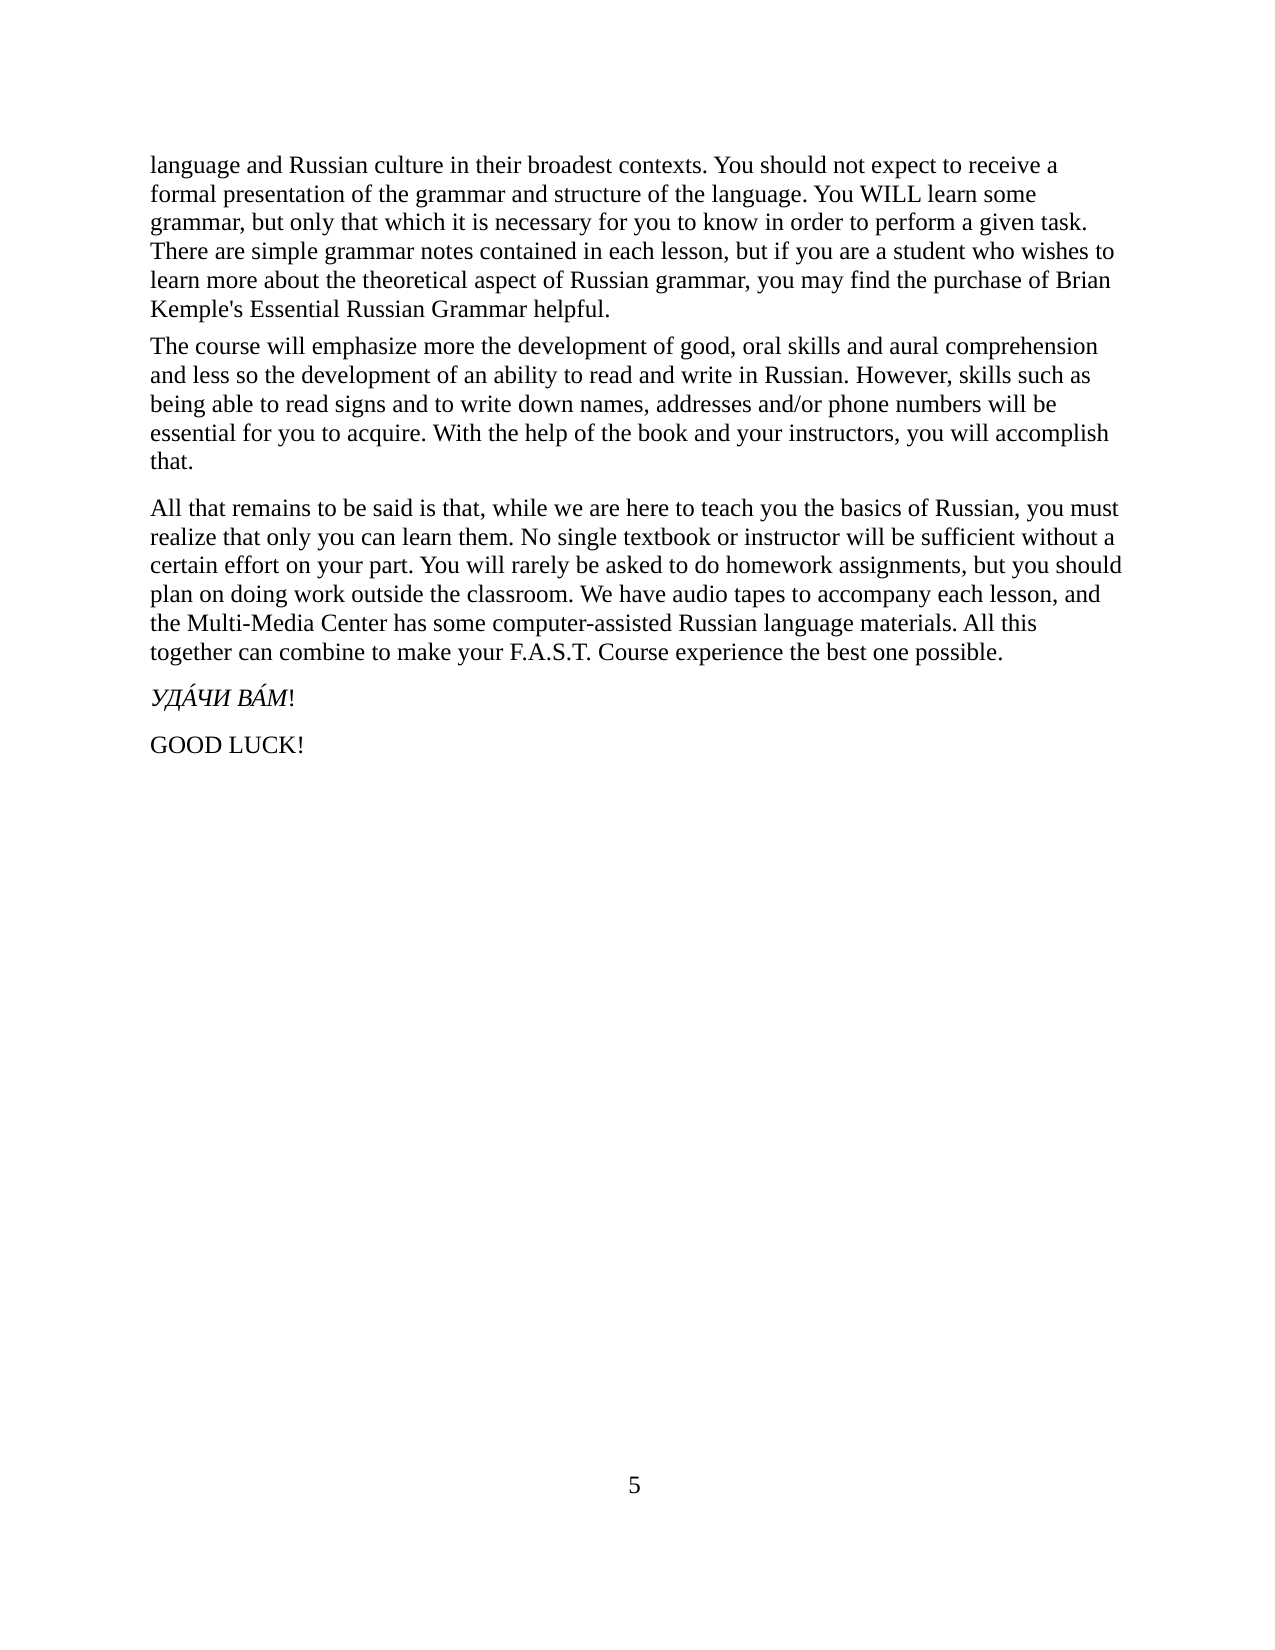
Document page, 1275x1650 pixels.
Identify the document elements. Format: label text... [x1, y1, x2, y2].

text All that remains to be said is that, while we are here to teach you the basics of Russian, you must realize that only you can learn them. No single textbook or instructor will be sufficient without a certain effort on your part. You will rarely be asked to do homework assignments, but you should plan on doing work outside the classroom. We have audio tapes to accompany each lesson, and the Multi-Media Center has some computer-assisted Russian language materials. All this together can combine to make your F.A.S.T. Course experience the best one possible. [150, 493, 1125, 666]
text GOOD LUCK! [150, 730, 1125, 759]
text The course will emphasize more the development of good, oral skills and aural comprehension and less so the development of an ability to read and write in Russian. However, skills such as being able to read signs and to write down names, addresses and/or phone numbers will be essential for you to acquire. With the help of the book and your instructors, you will accomplish that. [150, 331, 1125, 475]
text УДА́ЧИ ВА́М! [150, 683, 1125, 712]
text language and Russian culture in their broadest contexts. You should not expect to receive a formal presentation of the grammar and structure of the language. You WILL learn some grammar, but only that which it is necessary for you to know in order to perform a given task. There are simple grammar notes contained in each lesson, but if you are a student who wishes to learn more about the theoretical aspect of Russian grammar, you may find the purchase of Brian Kemple's Essential Russian Grammar helpful. [150, 150, 1125, 322]
